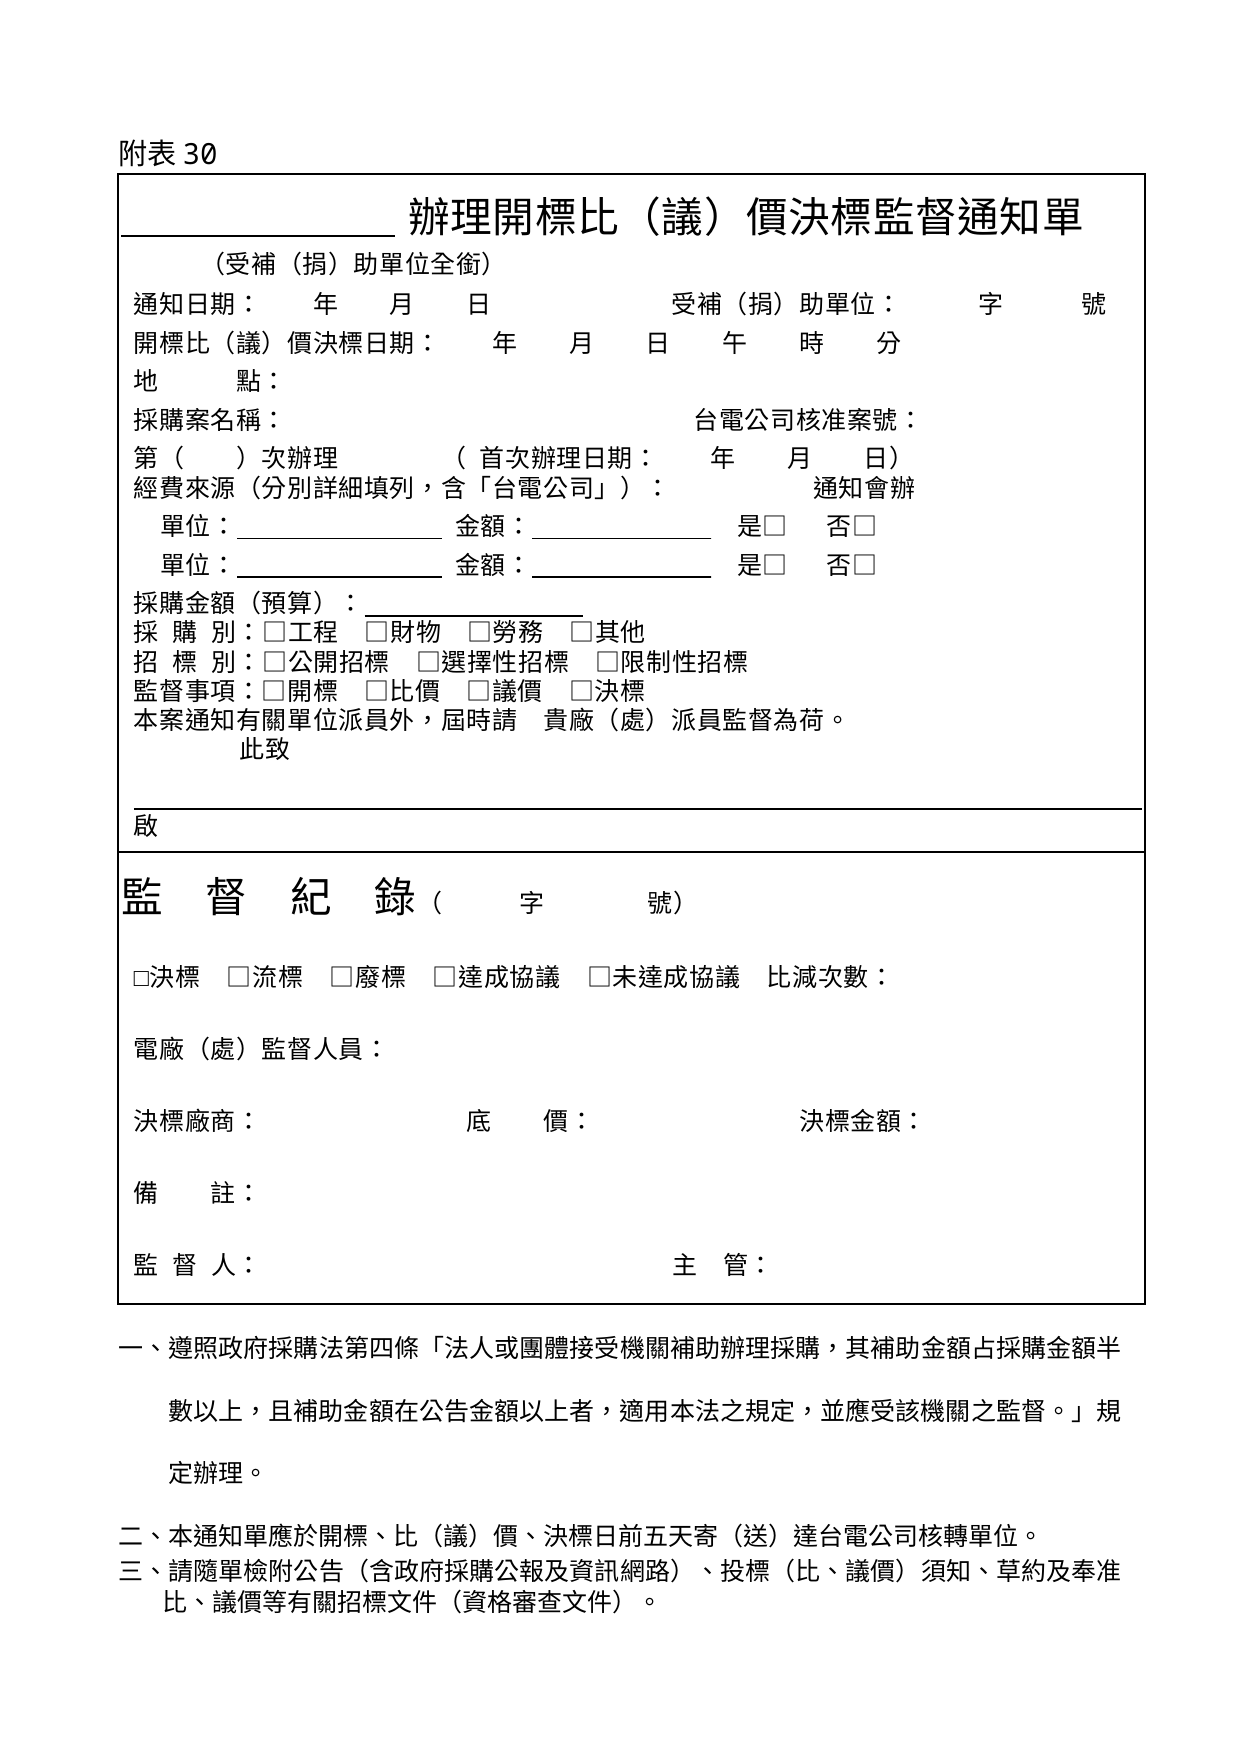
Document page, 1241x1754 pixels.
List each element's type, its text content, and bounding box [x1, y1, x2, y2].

table_cell 監 督 紀 錄（ 字 號） □決標 □流標 □廢標 □達成協議 □未達成協議 比減次數： 電廠（處）監督人員： 決標廠商： 底 價： 決標金額： 備 註： 監 督 人： 主 管： [119, 853, 1144, 1303]
text 附表30 [118, 111, 1128, 173]
text 一、遵照政府採購法第四條「法人或團體接受機關補助辦理採購，其補助金額占採購金額半數以上，且補助金額在公告金額以上者，適用本法之規定，並應受該機關之監督。」規定辦理。 [118, 1305, 1122, 1492]
text 三、請隨單檢附公告（含政府採購公報及資訊網路）、投標（比、議價）須知、草約及奉准比、議價等有關招標文件（資格審查文件）。 [118, 1555, 1122, 1617]
text 二、本通知單應於開標、比（議）價、決標日前五天寄（送）達台電公司核轉單位。 [118, 1492, 1122, 1555]
text [160, 0, 999, 75]
table_header 辦理開標比（議）價決標監督通知單 （受補（捐）助單位全銜） 通知日期： 年 月 日 受補（捐）助單位： 字 號 開標比（議）價決標日期： 年 月 日 午 時 分 地 點： 採購案名稱： 台電公司核准案號： 第（ ）次辦理 （ 首次辦理日期： 年 月 日） 經費來源（分別詳細填列，含「台電公司」）： 通知會辦 單位： 金額： 是□ 否□ 單位： 金額： 是□ 否□ 採購金額（預算）： 採 購 別：□工程 □財物 □勞務 □其他 招 標 別：□公開招標 □選擇性招標 □限制性招標 監督事項：□開標 □比價 □議價 □決標 本案通知有關單位派員外，屆時請 貴廠（處）派員監督為荷。 此致 啟 [119, 175, 1144, 851]
